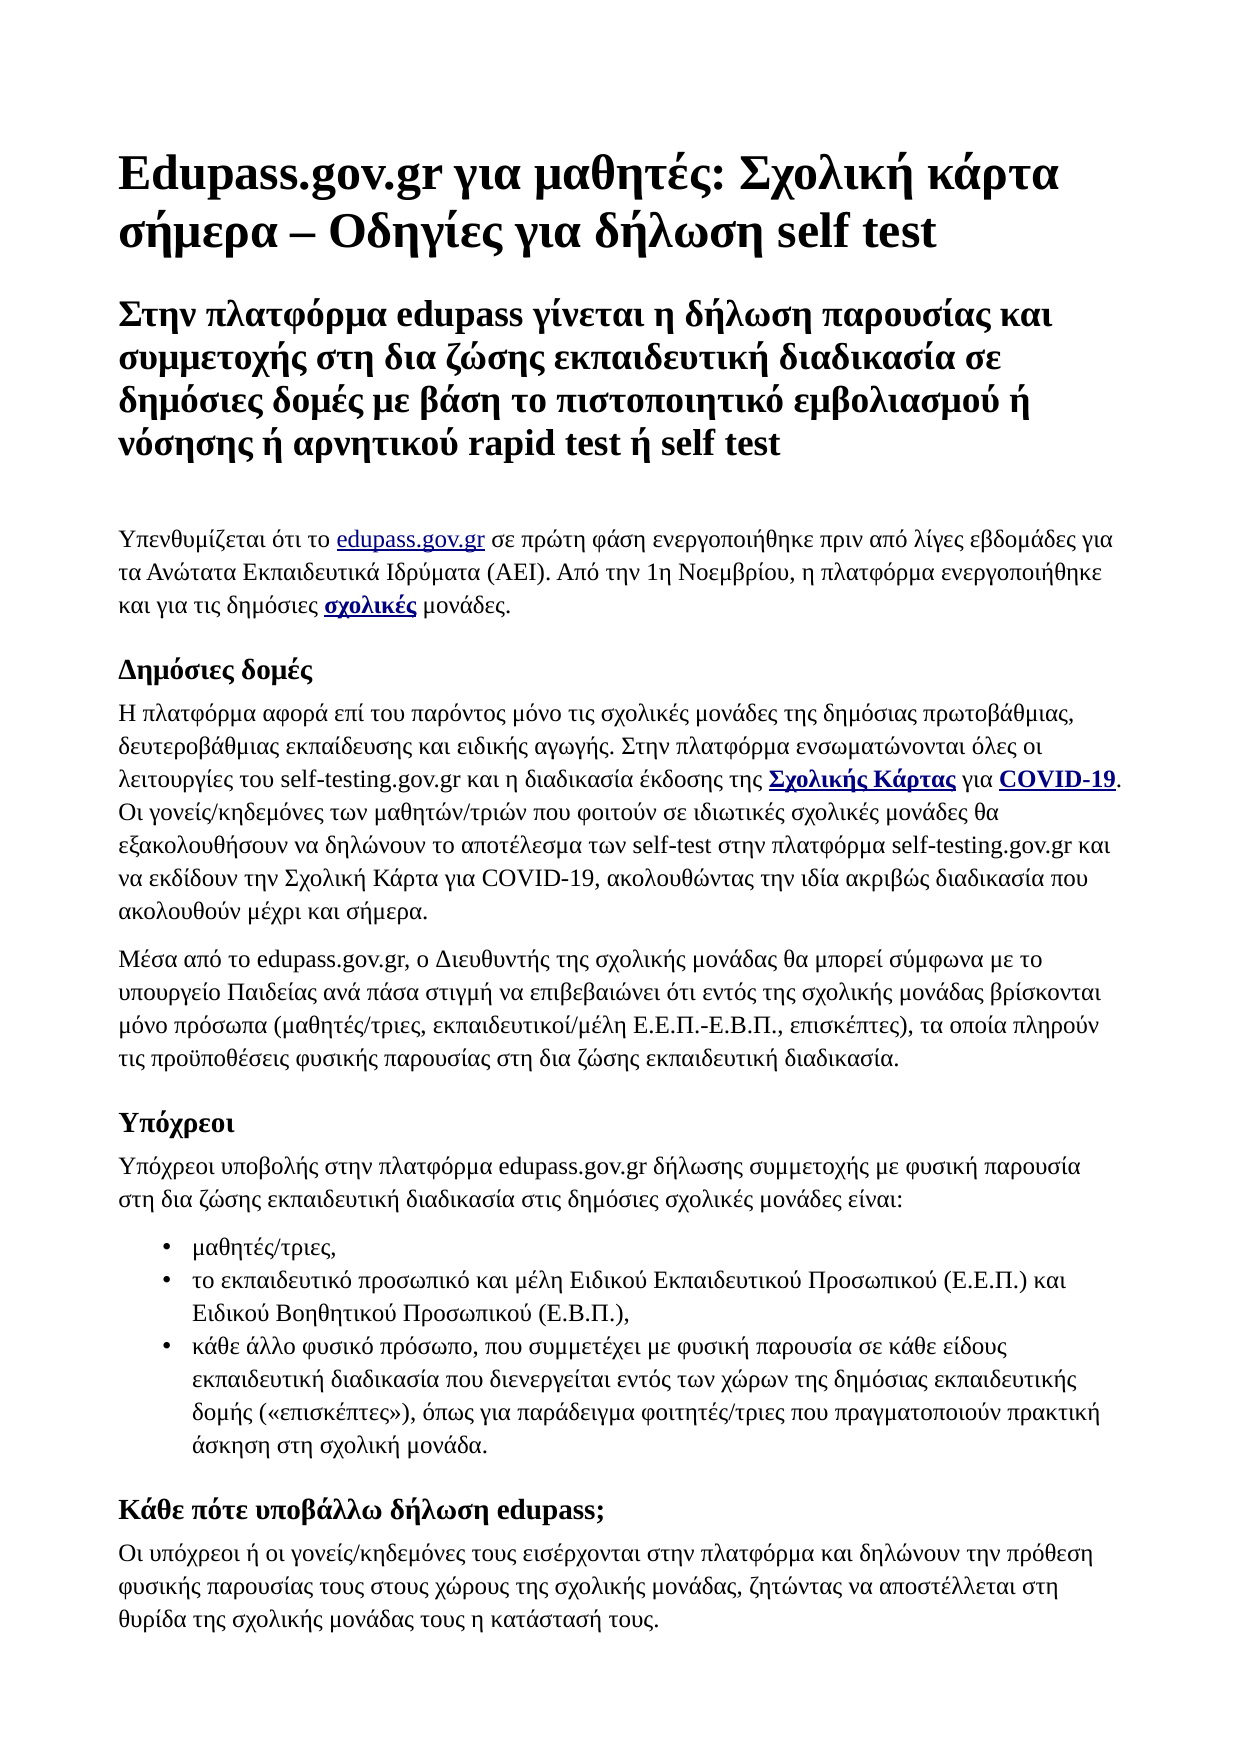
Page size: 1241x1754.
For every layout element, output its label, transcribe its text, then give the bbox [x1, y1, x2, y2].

text Η πλατφόρμα αφορά επί του παρόντος μόνο τις σχολικές μονάδες της δημόσιας πρωτοβάθμιας, δευτεροβάθμιας εκπαίδευσης και ειδικής αγωγής. Στην πλατφόρμα ενσωματώνονται όλες οι λειτουργίες του self-testing.gov.gr και η διαδικασία έκδοσης της Σχολικής Κάρτας για COVID-19. Οι γονείς/κηδεμόνες των μαθητών/τριών που φοιτούν σε ιδιωτικές σχολικές μονάδες θα εξακολουθήσουν να δηλώνουν το αποτέλεσμα των self-test στην πλατφόρμα self-testing.gov.gr και να εκδίδουν την Σχολική Κάρτα για COVID-19, ακολουθώντας την ιδία ακριβώς διαδικασία που ακολουθούν μέχρι και σήμερα. [118, 698, 1122, 925]
subtitle Στην πλατφόρμα edupass γίνεται η δήλωση παρουσίας και συμμετοχής στη δια ζώσης εκπαιδευτική διαδικασία σε δημόσιες δομές με βάση το πιστοποιητικό εμβολιασμού ή νόσησης ή αρνητικού rapid test ή self test [118, 291, 1122, 464]
text Μέσα από το edupass.gov.gr, o Διευθυντής της σχολικής μονάδας θα μπορεί σύμφωνα με το υπουργείο Παιδείας ανά πάσα στιγμή να επιβεβαιώνει ότι εντός της σχολικής μονάδας βρίσκονται μόνο πρόσωπα (μαθητές/τριες, εκπαιδευτικοί/μέλη Ε.Ε.Π.-Ε.Β.Π., επισκέπτες), τα οποία πληρούν τις προϋποθέσεις φυσικής παρουσίας στη δια ζώσης εκπαιδευτική διαδικασία. [118, 944, 1122, 1072]
subtitle Δημόσιες δομές [118, 652, 1122, 686]
subtitle Υπόχρεοι [118, 1105, 1122, 1139]
list μαθητές/τριες, [162, 1232, 1122, 1261]
text Υπενθυμίζεται ότι το edupass.gov.gr σε πρώτη φάση ενεργοποιήθηκε πριν από λίγες εβδομάδες για τα Ανώτατα Εκπαιδευτικά Ιδρύματα (ΑΕΙ). Από την 1η Νοεμβρίου, η πλατφόρμα ενεργοποιήθηκε και για τις δημόσιες σχολικές μονάδες. [118, 524, 1122, 619]
text Οι υπόχρεοι ή οι γονείς/κηδεμόνες τους εισέρχονται στην πλατφόρμα και δηλώνουν την πρόθεση φυσικής παρουσίας τους στους χώρους της σχολικής μονάδας, ζητώντας να αποστέλλεται στη θυρίδα της σχολικής μονάδας τους η κατάστασή τους. [118, 1538, 1122, 1633]
subtitle Κάθε πότε υποβάλλω δήλωση edupass; [118, 1492, 1122, 1526]
list κάθε άλλο φυσικό πρόσωπο, που συμμετέχει με φυσική παρουσία σε κάθε είδους εκπαιδευτική διαδικασία που διενεργείται εντός των χώρων της δημόσιας εκπαιδευτικής δομής («επισκέπτες»), όπως για παράδειγμα φοιτητές/τριες που πραγματοποιούν πρακτική άσκηση στη σχολική μονάδα. [162, 1331, 1122, 1459]
list το εκπαιδευτικό προσωπικό και μέλη Ειδικού Εκπαιδευτικού Προσωπικού (Ε.Ε.Π.) και Ειδικού Βοηθητικού Προσωπικού (Ε.Β.Π.), [162, 1265, 1122, 1327]
subtitle Edupass.gov.gr για μαθητές: Σχολική κάρτα σήμερα – Οδηγίες για δήλωση self test [118, 143, 1122, 258]
text Υπόχρεοι υποβολής στην πλατφόρμα edupass.gov.gr δήλωσης συμμετοχής με φυσική παρουσία στη δια ζώσης εκπαιδευτική διαδικασία στις δημόσιες σχολικές μονάδες είναι: [118, 1151, 1122, 1213]
